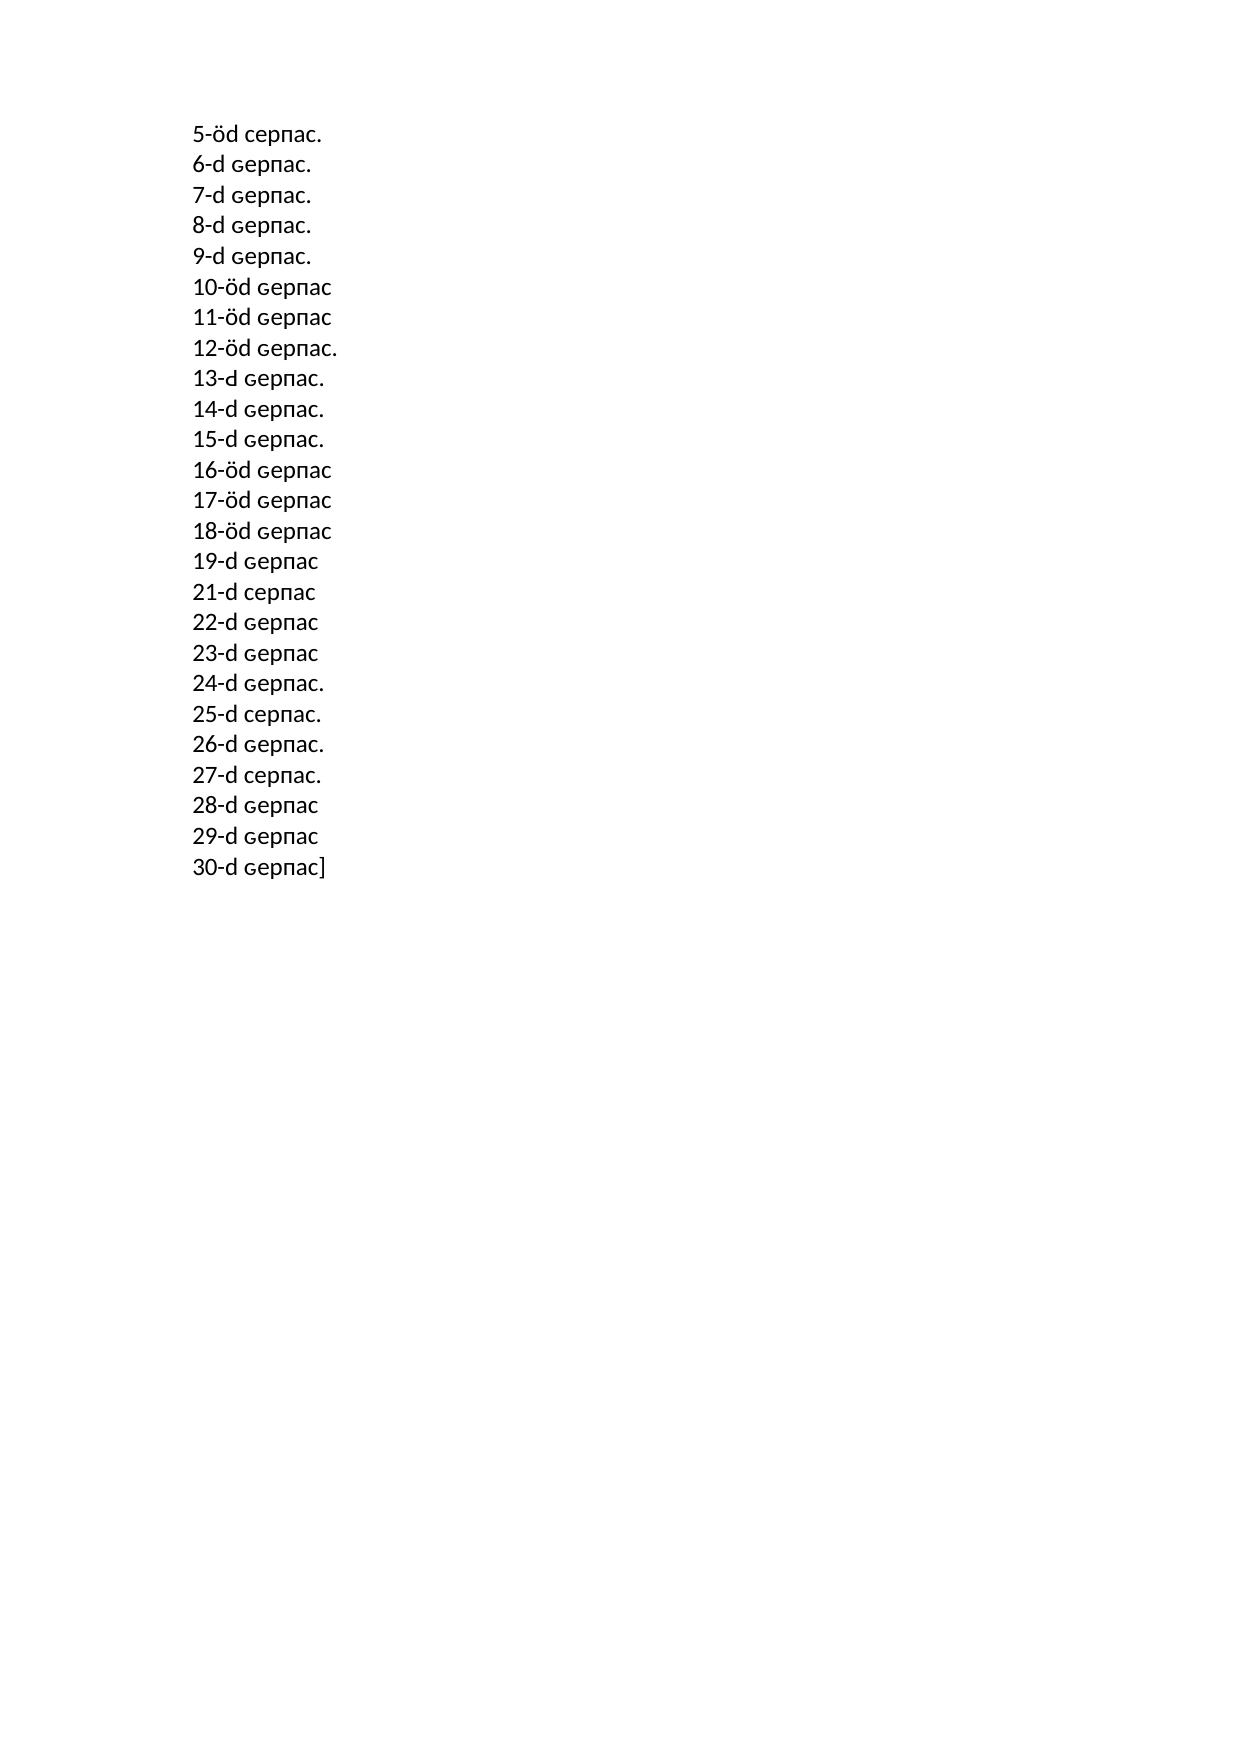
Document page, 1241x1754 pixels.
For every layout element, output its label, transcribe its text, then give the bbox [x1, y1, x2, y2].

text 5-ӧԁ серпас. [118, 118, 1122, 149]
text 21-ԁ серпас [118, 576, 1122, 606]
text 6-ԁ ԍерпас. [118, 149, 1122, 179]
text 29-ԁ ԍерпас [118, 820, 1122, 851]
text 10-ӧԁ ԍерпас [118, 271, 1122, 301]
text 25-ԁ серпас. [118, 698, 1122, 728]
text 14-ԁ ԍерпас. [118, 393, 1122, 423]
text 15-ԁ ԍерпас. [118, 423, 1122, 454]
text 11-ӧԁ ԍерпас [118, 301, 1122, 332]
text 7-ԁ ԍерпас. [118, 179, 1122, 210]
text 28-ԁ ԍерпас [118, 789, 1122, 820]
text 30-ԁ ԍерпас] [118, 851, 1122, 881]
text 16-ӧԁ ԍерпас [118, 454, 1122, 484]
text 12-ӧԁ ԍерпас. [118, 332, 1122, 362]
text 22-ԁ ԍерпас [118, 606, 1122, 637]
text 18-ӧԁ ԍерпас [118, 515, 1122, 545]
text 24-ԁ ԍерпас. [118, 667, 1122, 698]
text 8-ԁ ԍерпас. [118, 210, 1122, 240]
text 27-ԁ серпас. [118, 759, 1122, 789]
text 19-ԁ ԍерпас [118, 545, 1122, 576]
text 23-ԁ ԍерпас [118, 637, 1122, 667]
text 13-Ԁ ԍерпас. [118, 362, 1122, 393]
text 17-ӧԁ ԍерпас [118, 484, 1122, 515]
text 26-ԁ ԍерпас. [118, 728, 1122, 759]
text 9-ԁ ԍерпас. [118, 240, 1122, 271]
